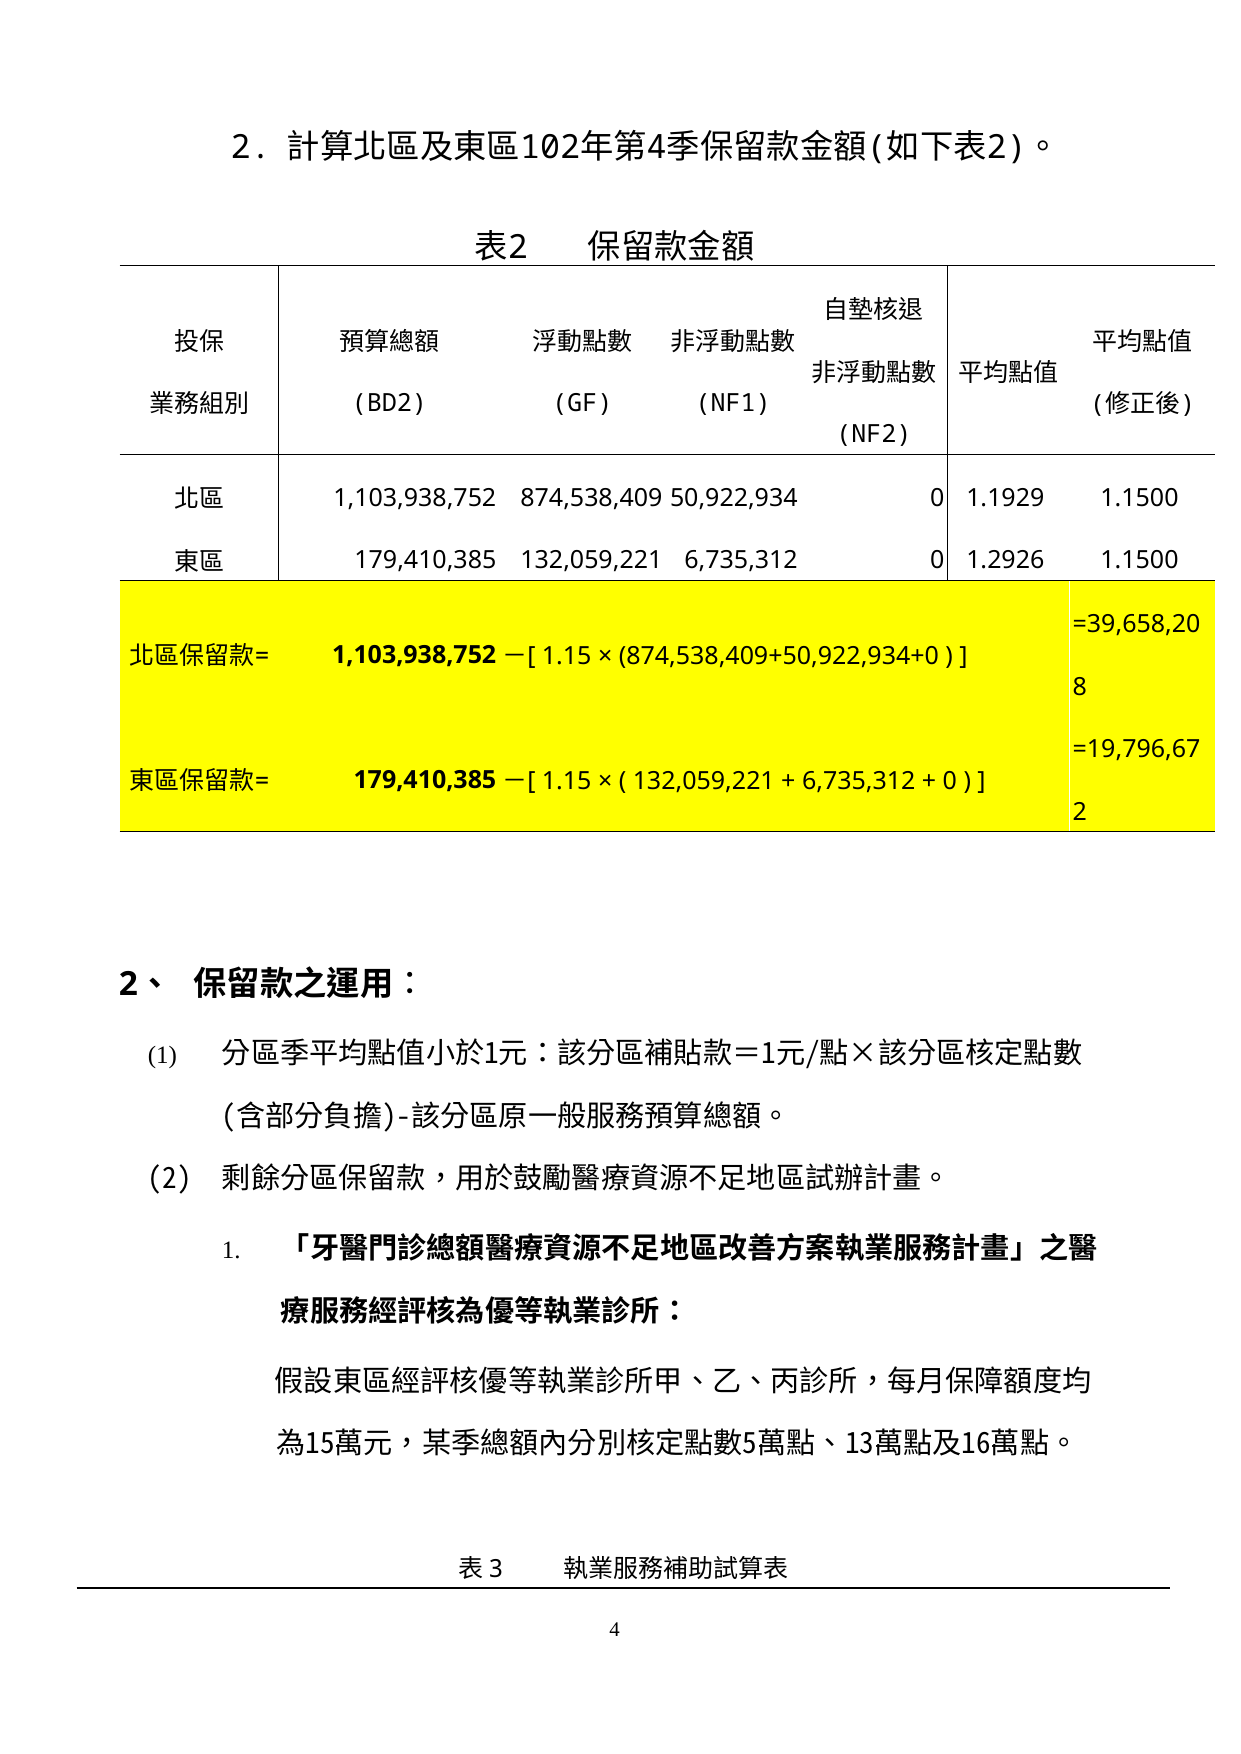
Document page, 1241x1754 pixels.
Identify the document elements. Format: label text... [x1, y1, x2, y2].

table_cell －[ 1.15 × ( 132,059,221 + 6,735,312 + 0 ) ] [499, 706, 1069, 831]
table_cell －[ 1.15 × (874,538,409+50,922,934+0 ) ] [499, 581, 1069, 706]
list 計算北區及東區102年第4季保留款金額(如下表2)。 [230, 103, 1110, 165]
table_cell 北區 [120, 455, 278, 517]
table_cell 1.2926 [948, 518, 1069, 580]
table_header 自墊核退 非浮動點數 (NF2) [800, 266, 947, 454]
text 表2 保留款金額 [118, 203, 1110, 265]
table_cell 179,410,385 [279, 518, 499, 580]
table_cell =39,658,208 [1070, 581, 1215, 706]
table_cell 179,410,385 [279, 706, 499, 831]
table_cell 0 [800, 518, 947, 580]
list 剩餘分區保留款，用於鼓勵醫療資源不足地區試辦計畫。 [148, 1134, 1110, 1197]
list 分區季平均點值小於1元：該分區補貼款＝1元/點×該分區核定點數(含部分負擔)-該分區原一般服務預算總額。 [148, 1009, 1110, 1134]
table_cell 1.1500 [1070, 518, 1215, 580]
text 假設東區經評核優等執業診所甲、乙、丙診所，每月保障額度均為15萬元，某季總額內分別核定點數5萬點、13萬點及16萬點。 [274, 1337, 1110, 1462]
table_header 平均點值 [948, 266, 1069, 454]
table_cell 6,735,312 [665, 518, 800, 580]
table_cell 東區 [120, 518, 278, 580]
table_header 浮動點數 (GF) [499, 266, 665, 454]
list 「牙醫門診總額醫療資源不足地區改善方案執業服務計畫」之醫療服務經評核為優等執業診所： [222, 1204, 1110, 1329]
table_header 預算總額 (BD2) [279, 266, 499, 454]
table_cell 874,538,409 [499, 455, 665, 517]
table_cell 1,103,938,752 [279, 455, 499, 517]
table_cell 1.1500 [1070, 455, 1215, 517]
table_cell =19,796,672 [1070, 706, 1215, 831]
table_cell 0 [800, 455, 947, 517]
table_header 平均點值 (修正後) [1070, 266, 1215, 454]
table_cell 北區保留款= [120, 581, 279, 706]
table_cell 1,103,938,752 [279, 581, 499, 706]
table_cell 1.1929 [948, 455, 1069, 517]
table_header 非浮動點數 (NF1) [665, 266, 800, 454]
table_cell 東區保留款= [120, 706, 279, 831]
table_header 投保 業務組別 [120, 266, 278, 454]
table_cell 132,059,221 [499, 518, 665, 580]
table_header 表3 執業服務補助試算表 [77, 1525, 1169, 1587]
list 保留款之運用： [118, 939, 1110, 1002]
table_cell 50,922,934 [665, 455, 800, 517]
